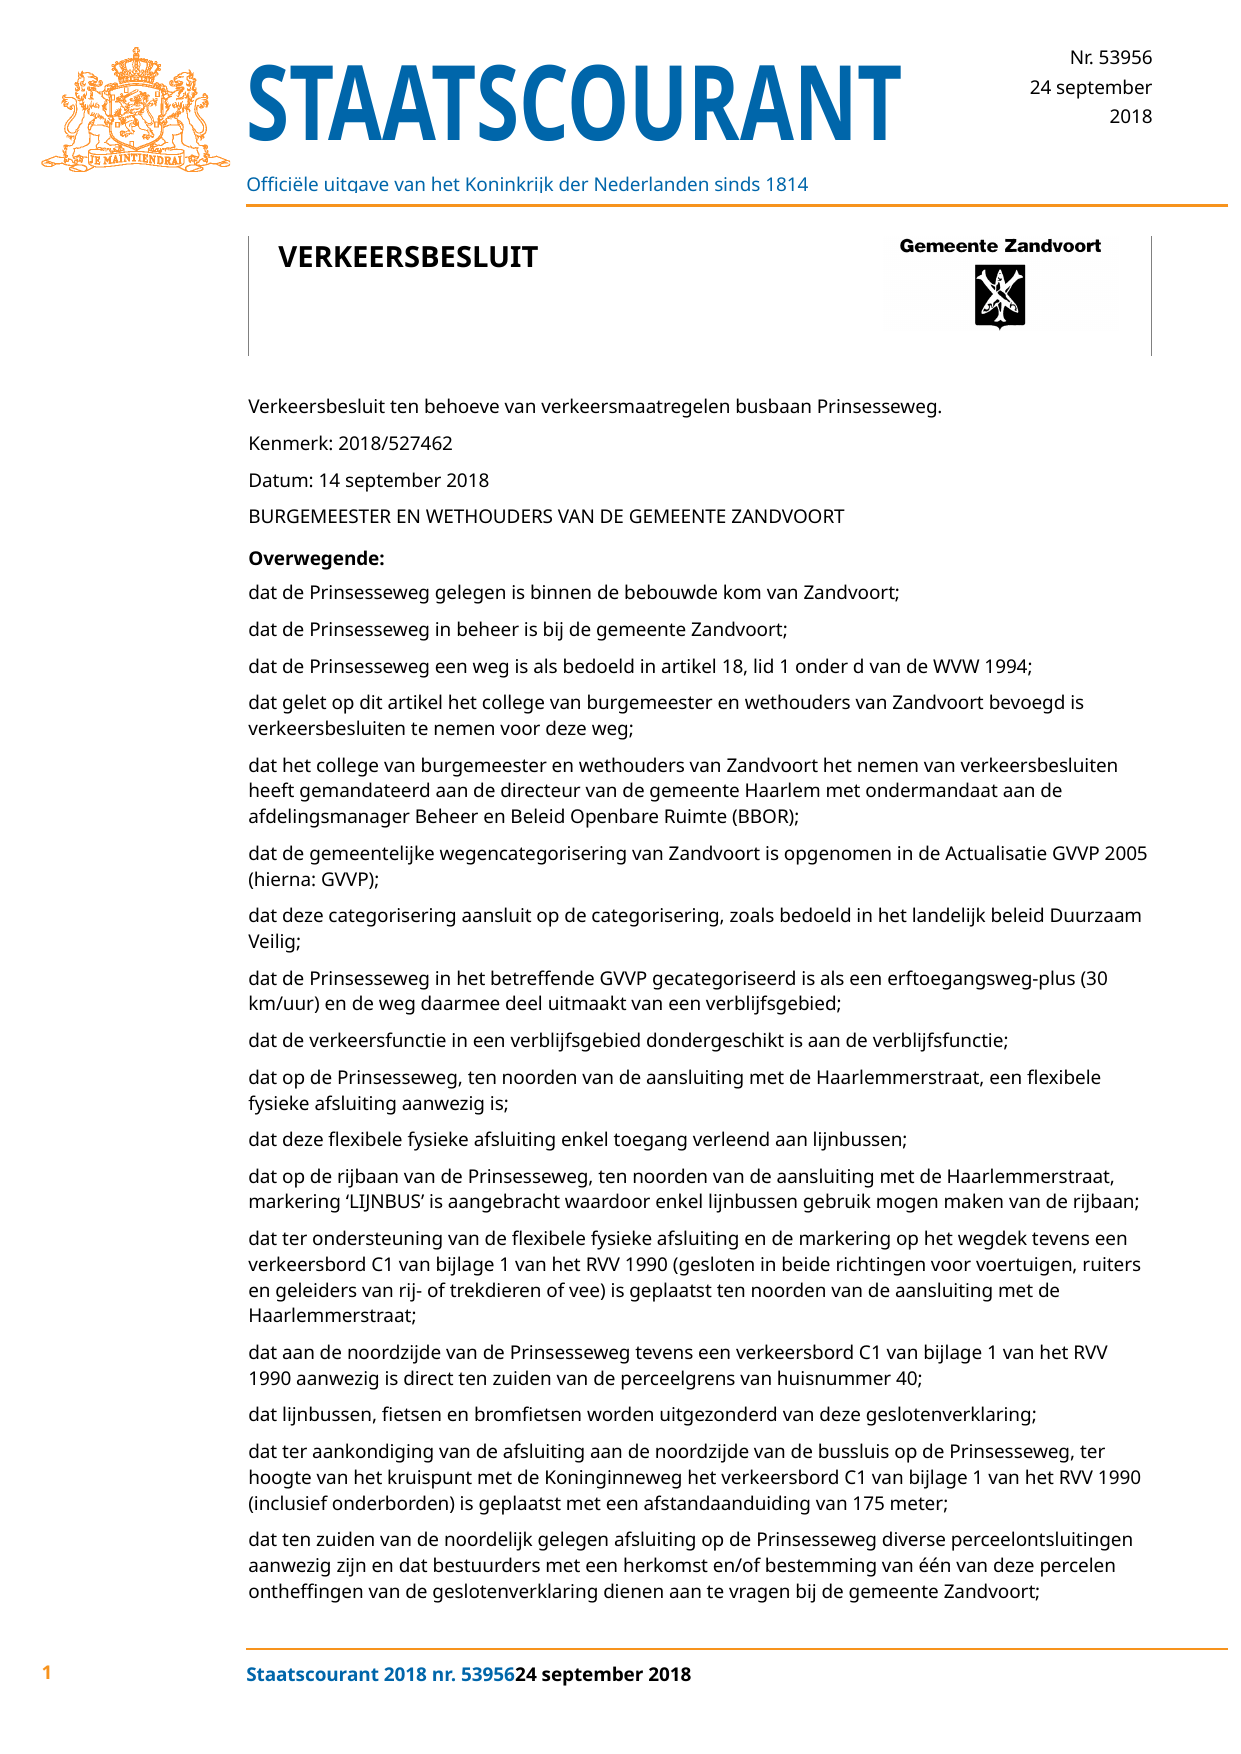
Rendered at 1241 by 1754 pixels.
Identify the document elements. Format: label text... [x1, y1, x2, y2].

table_header VERKEERSBESLUIT [249, 236, 850, 356]
picture [41, 47, 231, 172]
text dat deze categorisering aansluit op de categorisering, zoals bedoeld in het landelijk beleid Duurzaam Veilig; [248, 902, 1152, 954]
text dat lijnbussen, fietsen en bromfietsen worden uitgezonderd van deze geslotenverklaring; [248, 1402, 1152, 1427]
text Verkeersbesluit ten behoeve van verkeersmaatregelen busbaan Prinsesseweg. [248, 394, 1152, 419]
text dat deze flexibele fysieke afsluiting enkel toegang verleend aan lijnbussen; [248, 1126, 1152, 1152]
table_header [850, 236, 1151, 356]
picture [882, 236, 1119, 331]
text dat op de Prinsesseweg, ten noorden van de aansluiting met de Haarlemmerstraat, een flexibele fysieke afsluiting aanwezig is; [248, 1064, 1152, 1115]
text dat de Prinsesseweg in het betreffende GVVP gecategoriseerd is als een erftoegangsweg-plus (30 km/uur) en de weg daarmee deel uitmaakt van een verblijfsgebied; [248, 965, 1152, 1016]
text dat de Prinsesseweg een weg is als bedoeld in artikel 18, lid 1 onder d van de WVW 1994; [248, 653, 1152, 679]
text Datum: 14 september 2018 [248, 467, 1152, 493]
text dat ter aankondiging van de afsluiting aan de noordzijde van de bussluis op de Prinsesseweg, ter hoogte van het kruispunt met de Koninginneweg het verkeersbord C1 van bijlage 1 van het RVV 1990 (inclusief onderborden) is geplaatst met een afstandaanduiding van 175 meter; [248, 1438, 1152, 1516]
text Kenmerk: 2018/527462 [248, 430, 1152, 456]
text dat het college van burgemeester en wethouders van Zandvoort het nemen van verkeersbesluiten heeft gemandateerd aan de directeur van de gemeente Haarlem met ondermandaat aan de afdelingsmanager Beheer en Beleid Openbare Ruimte (BBOR); [248, 752, 1152, 829]
text dat de Prinsesseweg in beheer is bij de gemeente Zandvoort; [248, 616, 1152, 642]
text BURGEMEESTER EN WETHOUDERS VAN DE GEMEENTE ZANDVOORT [248, 504, 1152, 529]
text dat op de rijbaan van de Prinsesseweg, ten noorden van de aansluiting met de Haarlemmerstraat, markering ‘LIJNBUS’ is aangebracht waardoor enkel lijnbussen gebruik mogen maken van de rijbaan; [248, 1163, 1152, 1214]
text Overwegende: [248, 546, 1152, 571]
text dat aan de noordzijde van de Prinsesseweg tevens een verkeersbord C1 van bijlage 1 van het RVV 1990 aanwezig is direct ten zuiden van de perceelgrens van huisnummer 40; [248, 1339, 1152, 1391]
text dat ten zuiden van de noordelijk gelegen afsluiting op de Prinsesseweg diverse perceelontsluitingen aanwezig zijn en dat bestuurders met een herkomst en/of bestemming van één van deze percelen ontheffingen van de geslotenverklaring dienen aan te vragen bij de gemeente Zandvoort; [248, 1526, 1152, 1604]
text dat de verkeersfunctie in een verblijfsgebied dondergeschikt is aan de verblijfsfunctie; [248, 1027, 1152, 1053]
text dat gelet op dit artikel het college van burgemeester en wethouders van Zandvoort bevoegd is verkeersbesluiten te nemen voor deze weg; [248, 689, 1152, 741]
text dat de gemeentelijke wegencategorisering van Zandvoort is opgenomen in de Actualisatie GVVP 2005 (hierna: GVVP); [248, 840, 1152, 892]
text dat ter ondersteuning van de flexibele fysieke afsluiting en de markering op het wegdek tevens een verkeersbord C1 van bijlage 1 van het RVV 1990 (gesloten in beide richtingen voor voertuigen, ruiters en geleiders van rij- of trekdieren of vee) is geplaatst ten noorden van de aansluiting met de Haarlemmerstraat; [248, 1225, 1152, 1328]
text dat de Prinsesseweg gelegen is binnen de bebouwde kom van Zandvoort; [248, 579, 1152, 605]
